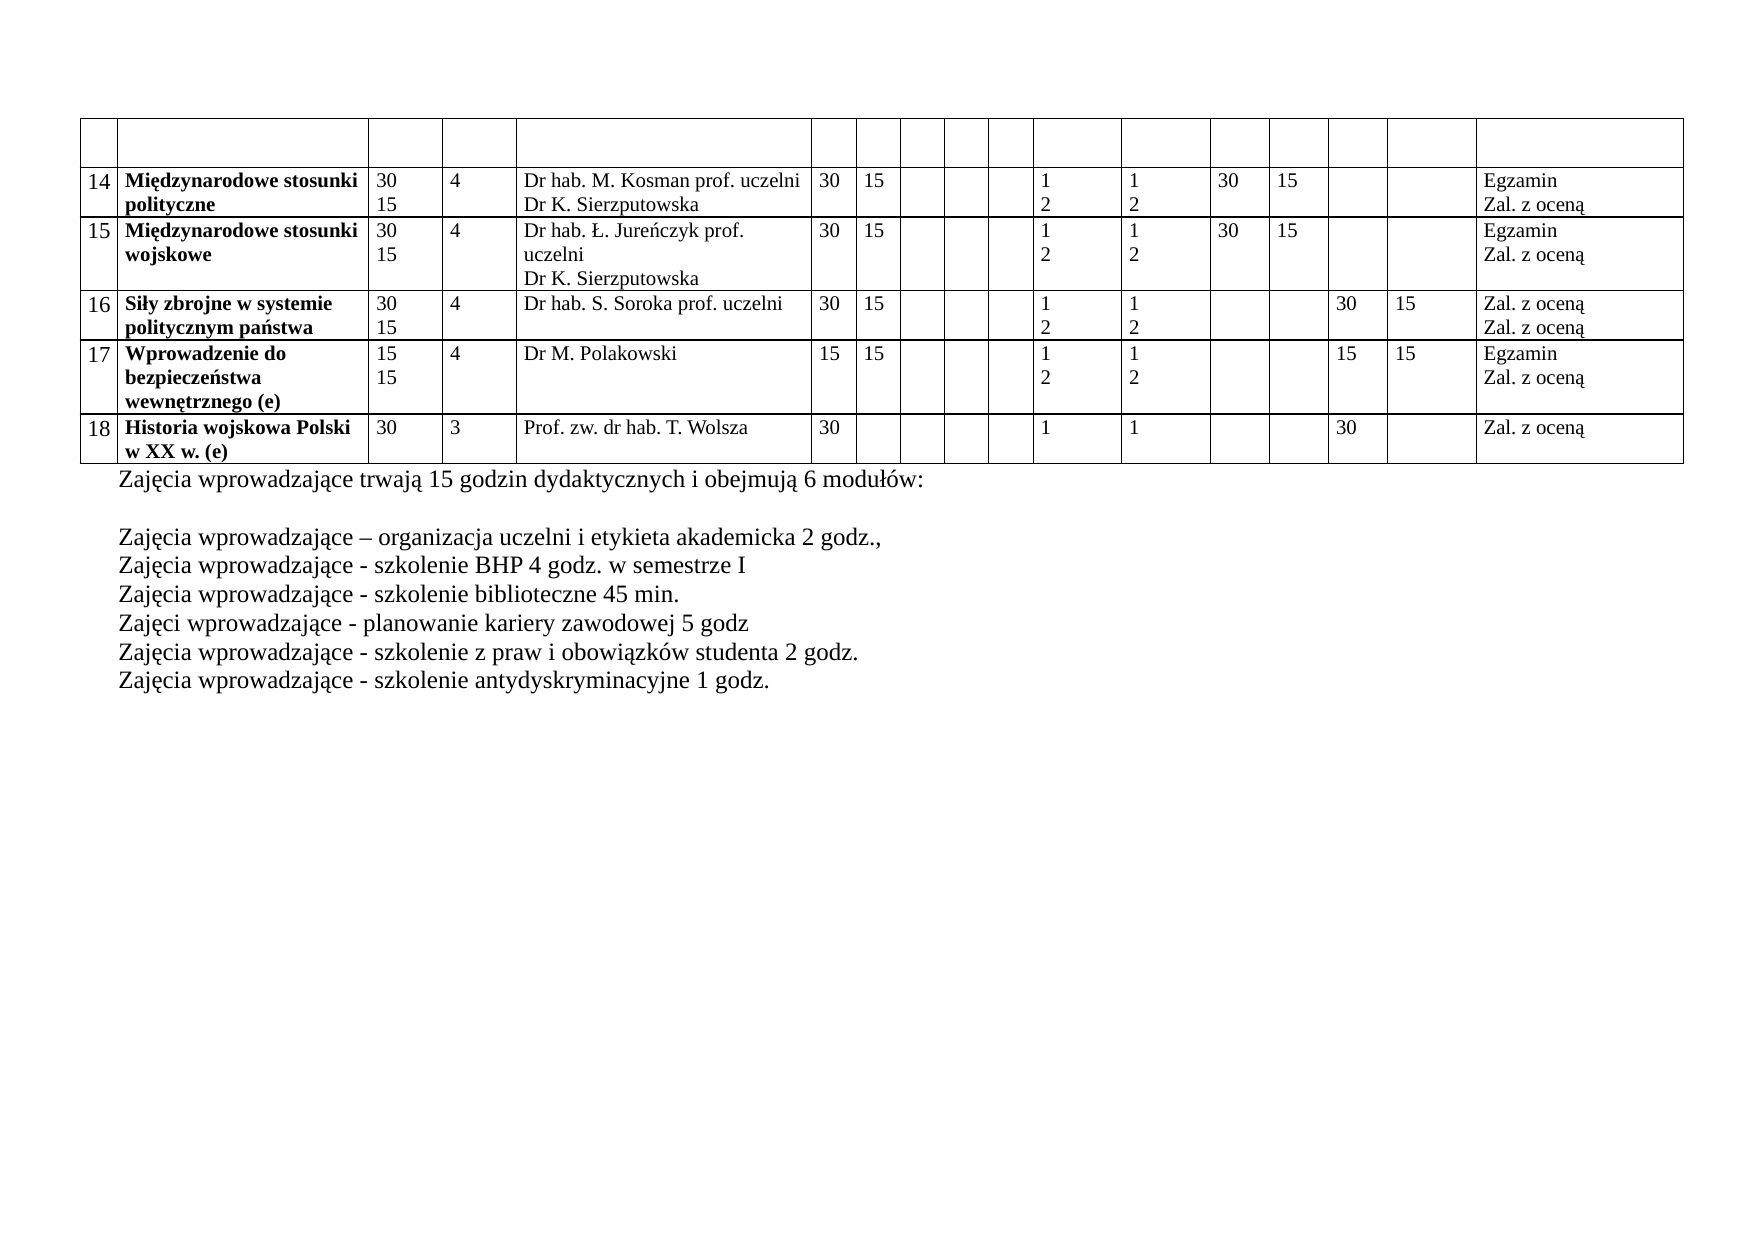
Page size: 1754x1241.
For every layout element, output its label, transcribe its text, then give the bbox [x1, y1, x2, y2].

table_header [1388, 415, 1476, 463]
text Zajęcia wprowadzające - szkolenie biblioteczne 45 min. [118, 579, 1636, 608]
table_header [989, 341, 1033, 413]
table_header Prof. zw. dr hab. T. Wolsza [517, 415, 811, 463]
table_header [901, 341, 944, 413]
table_cell Zal. z oceną Zal. z oceną [1477, 291, 1683, 339]
table_cell 1 2 [1122, 291, 1210, 339]
table_cell 30 15 [369, 218, 442, 290]
text Zajęcia wprowadzające trwają 15 godzin dydaktycznych i obejmują 6 modułów: [118, 464, 1636, 493]
table_cell Siły zbrojne w systemie politycznym państwa [118, 291, 368, 339]
table_cell 1 2 [1122, 168, 1210, 216]
table_header [1211, 341, 1269, 413]
table_cell 15 [857, 218, 900, 290]
table_header 15 [812, 341, 856, 413]
text Zajęcia wprowadzające – organizacja uczelni i etykieta akademicka 2 godz., [118, 522, 1636, 551]
table_cell [1270, 291, 1328, 339]
text Zajęcia wprowadzające - szkolenie z praw i obowiązków studenta 2 godz. [118, 637, 1636, 666]
table_header [901, 415, 944, 463]
table_cell 30 [1211, 218, 1269, 290]
table_header 1 2 [1122, 341, 1210, 413]
table_cell 1 2 [1034, 218, 1121, 290]
table_cell [1211, 291, 1269, 339]
table_cell [1034, 119, 1121, 167]
table_header 1 [1034, 415, 1121, 463]
table_cell Międzynarodowe stosunki polityczne [118, 168, 368, 216]
table_cell [1388, 218, 1476, 290]
table_cell 30 [1211, 168, 1269, 216]
table_header 3 [443, 415, 516, 463]
table_header [945, 341, 988, 413]
table_header 15 [857, 341, 900, 413]
table_cell 30 [812, 218, 856, 290]
table_cell [81, 119, 117, 167]
table_header 1 [1122, 415, 1210, 463]
table_cell [1211, 119, 1269, 167]
table_header Wprowadzenie do bezpieczeństwa wewnętrznego (e) [118, 341, 368, 413]
table_header 15 [1329, 341, 1387, 413]
table_cell [901, 218, 944, 290]
table_header [1211, 415, 1269, 463]
table_cell [901, 291, 944, 339]
table_cell 4 [443, 218, 516, 290]
table_header 15 [1388, 341, 1476, 413]
table_cell Egzamin Zal. z oceną [1477, 168, 1683, 216]
table_cell 15 [1388, 291, 1476, 339]
table_cell [901, 168, 944, 216]
table_cell 30 [812, 168, 856, 216]
table_cell [945, 168, 988, 216]
table_cell 30 [812, 291, 856, 339]
table_cell 30 15 [369, 291, 442, 339]
table_cell 15 [1270, 168, 1328, 216]
table_header 1 2 [1034, 341, 1121, 413]
table_cell [443, 119, 516, 167]
table_cell 30 15 [369, 168, 442, 216]
table_header 30 [369, 415, 442, 463]
table_cell [369, 119, 442, 167]
table_cell [1122, 119, 1210, 167]
table_cell [945, 218, 988, 290]
table_cell [901, 119, 944, 167]
table_cell 15 [857, 291, 900, 339]
table_header [1270, 341, 1328, 413]
table_cell [945, 119, 988, 167]
table_cell Dr hab. Ł. Jureńczyk prof. uczelni Dr K. Sierzputowska [517, 218, 811, 290]
table_cell Dr hab. S. Soroka prof. uczelni [517, 291, 811, 339]
table_cell [1388, 168, 1476, 216]
table_header Historia wojskowa Polski w XX w. (e) [118, 415, 368, 463]
table_cell 30 [1329, 291, 1387, 339]
text Zajęci wprowadzające - planowanie kariery zawodowej 5 godz [118, 608, 1636, 637]
table_header Zal. z oceną [1477, 415, 1683, 463]
table_cell [1388, 119, 1476, 167]
table_cell [1477, 119, 1683, 167]
table_cell [118, 119, 368, 167]
table_cell [945, 291, 988, 339]
table_cell [989, 168, 1033, 216]
text Zajęcia wprowadzające - szkolenie antydyskryminacyjne 1 godz. [118, 666, 1636, 694]
table_cell [1270, 119, 1328, 167]
table_cell 1 2 [1034, 291, 1121, 339]
table_header 30 [1329, 415, 1387, 463]
table_header 17 [81, 341, 117, 413]
table_cell Egzamin Zal. z oceną [1477, 218, 1683, 290]
table_cell [1329, 119, 1387, 167]
table_header [857, 415, 900, 463]
table_cell [812, 119, 856, 167]
table_cell [989, 119, 1033, 167]
table_cell 1 2 [1122, 218, 1210, 290]
table_header 30 [812, 415, 856, 463]
table_cell [1329, 218, 1387, 290]
table_cell 16 [81, 291, 117, 339]
text Zajęcia wprowadzające - szkolenie BHP 4 godz. w semestrze I [118, 551, 1636, 579]
table_cell 1 2 [1034, 168, 1121, 216]
table_cell 4 [443, 291, 516, 339]
table_cell [989, 218, 1033, 290]
table_header Dr M. Polakowski [517, 341, 811, 413]
table_header 4 [443, 341, 516, 413]
table_header 15 15 [369, 341, 442, 413]
table_cell 15 [81, 218, 117, 290]
table_header [989, 415, 1033, 463]
table_header [945, 415, 988, 463]
table_cell Międzynarodowe stosunki wojskowe [118, 218, 368, 290]
table_header Egzamin Zal. z oceną [1477, 341, 1683, 413]
table_cell 14 [81, 168, 117, 216]
table_cell [989, 291, 1033, 339]
table_cell 15 [857, 168, 900, 216]
table_cell [517, 119, 811, 167]
table_cell 4 [443, 168, 516, 216]
table_header [1270, 415, 1328, 463]
table_header 18 [81, 415, 117, 463]
table_cell Dr hab. M. Kosman prof. uczelni Dr K. Sierzputowska [517, 168, 811, 216]
table_cell [1329, 168, 1387, 216]
table_cell 15 [1270, 218, 1328, 290]
table_cell [857, 119, 900, 167]
